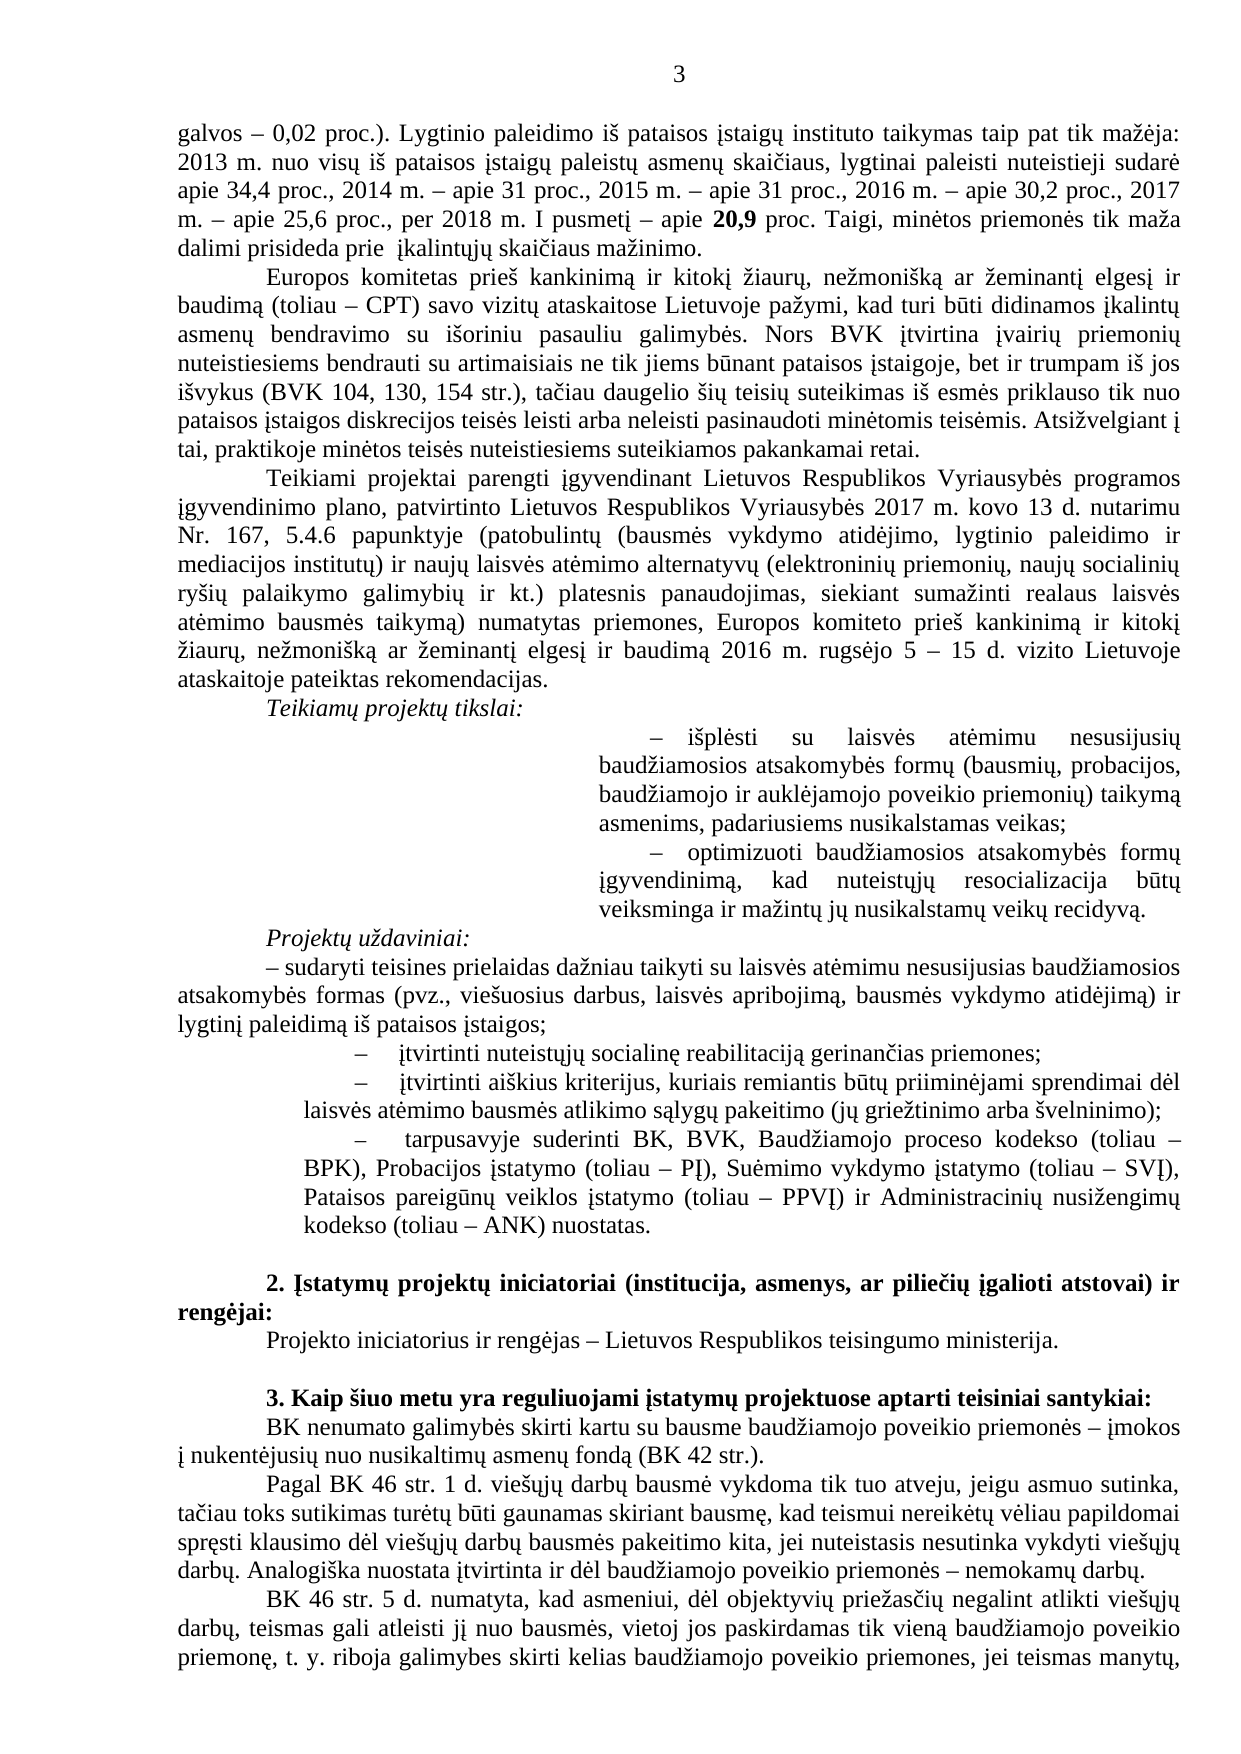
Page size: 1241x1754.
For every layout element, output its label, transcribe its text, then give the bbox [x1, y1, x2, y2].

list išplėsti su laisvės atėmimu nesusijusių baudžiamosios atsakomybės formų (bausmių, probacijos, baudžiamojo ir auklėjamojo poveikio priemonių) taikymą asmenims, padariusiems nusikalstamas veikas; [561, 722, 1181, 837]
text Europos komitetas prieš kankinimą ir kitokį žiaurų, nežmonišką ar žeminantį elgesį ir baudimą (toliau – CPT) savo vizitų ataskaitose Lietuvoje pažymi, kad turi būti didinamos įkalintų asmenų bendravimo su išoriniu pasauliu galimybės. Nors BVK įtvirtina įvairių priemonių nuteistiesiems bendrauti su artimaisiais ne tik jiems būnant pataisos įstaigoje, bet ir trumpam iš jos išvykus (BVK 104, 130, 154 str.), tačiau daugelio šių teisių suteikimas iš esmės priklauso tik nuo pataisos įstaigos diskrecijos teisės leisti arba neleisti pasinaudoti minėtomis teisėmis. Atsižvelgiant į tai, praktikoje minėtos teisės nuteistiesiems suteikiamos pakankamai retai. [177, 262, 1181, 463]
text – sudaryti teisines prielaidas dažniau taikyti su laisvės atėmimu nesusijusias baudžiamosios atsakomybės formas (pvz., viešuosius darbus, laisvės apribojimą, bausmės vykdymo atidėjimą) ir lygtinį paleidimą iš pataisos įstaigos; [177, 952, 1181, 1038]
text Projekto iniciatorius ir rengėjas – Lietuvos Respublikos teisingumo ministerija. [177, 1326, 1181, 1354]
text BK 46 str. 5 d. numatyta, kad asmeniui, dėl objektyvių priežasčių negalint atlikti viešųjų darbų, teismas gali atleisti jį nuo bausmės, vietoj jos paskirdamas tik vieną baudžiamojo poveikio priemonę, t. y. riboja galimybes skirti kelias baudžiamojo poveikio priemones, jei teismas manytų, [177, 1584, 1181, 1671]
text galvos – 0,02 proc.). Lygtinio paleidimo iš pataisos įstaigų instituto taikymas taip pat tik mažėja: 2013 m. nuo visų iš pataisos įstaigų paleistų asmenų skaičiaus, lygtinai paleisti nuteistieji sudarė apie 34,4 proc., 2014 m. – apie 31 proc., 2015 m. – apie 31 proc., 2016 m. – apie 30,2 proc., 2017 m. – apie 25,6 proc., per 2018 m. I pusmetį – apie 20,9 proc. Taigi, minėtos priemonės tik maža dalimi prisideda prie įkalintųjų skaičiaus mažinimo. [177, 118, 1181, 262]
text BK nenumato galimybės skirti kartu su bausme baudžiamojo poveikio priemonės – įmokos į nukentėjusių nuo nusikaltimų asmenų fondą (BK 42 str.). [177, 1412, 1181, 1469]
text Teikiami projektai parengti įgyvendinant Lietuvos Respublikos Vyriausybės programos įgyvendinimo plano, patvirtinto Lietuvos Respublikos Vyriausybės 2017 m. kovo 13 d. nutarimu Nr. 167, 5.4.6 papunktyje (patobulintų (bausmės vykdymo atidėjimo, lygtinio paleidimo ir mediacijos institutų) ir naujų laisvės atėmimo alternatyvų (elektroninių priemonių, naujų socialinių ryšių palaikymo galimybių ir kt.) platesnis panaudojimas, siekiant sumažinti realaus laisvės atėmimo bausmės taikymą) numatytas priemones, Europos komiteto prieš kankinimą ir kitokį žiaurų, nežmonišką ar žeminantį elgesį ir baudimą 2016 m. rugsėjo 5 – 15 d. vizito Lietuvoje ataskaitoje pateiktas rekomendacijas. [177, 463, 1181, 693]
text 2. Įstatymų projektų iniciatoriai (institucija, asmenys, ar piliečių įgalioti atstovai) ir rengėjai: [177, 1268, 1181, 1326]
text Pagal BK 46 str. 1 d. viešųjų darbų bausmė vykdoma tik tuo atveju, jeigu asmuo sutinka, tačiau toks sutikimas turėtų būti gaunamas skiriant bausmę, kad teismui nereikėtų vėliau papildomai spręsti klausimo dėl viešųjų darbų bausmės pakeitimo kita, jei nuteistasis nesutinka vykdyti viešųjų darbų. Analogiška nuostata įtvirtinta ir dėl baudžiamojo poveikio priemonės – nemokamų darbų. [177, 1469, 1181, 1584]
list optimizuoti baudžiamosios atsakomybės formų įgyvendinimą, kad nuteistųjų resocializacija būtų veiksminga ir mažintų jų nusikalstamų veikų recidyvą. [561, 837, 1181, 923]
list įtvirtinti aiškius kriterijus, kuriais remiantis būtų priiminėjami sprendimai dėl laisvės atėmimo bausmės atlikimo sąlygų pakeitimo (jų griežtinimo arba švelninimo); [266, 1067, 1181, 1124]
list Projektų uždaviniai: [177, 923, 1181, 952]
list įtvirtinti nuteistųjų socialinę reabilitaciją gerinančias priemones; [266, 1038, 1181, 1067]
text 3. Kaip šiuo metu yra reguliuojami įstatymų projektuose aptarti teisiniai santykiai: [177, 1383, 1181, 1412]
text Teikiamų projektų tikslai: [177, 693, 1181, 722]
list tarpusavyje suderinti BK, BVK, Baudžiamojo proceso kodekso (toliau – BPK), Probacijos įstatymo (toliau – PĮ), Suėmimo vykdymo įstatymo (toliau – SVĮ), Pataisos pareigūnų veiklos įstatymo (toliau – PPVĮ) ir Administracinių nusižengimų kodekso (toliau – ANK) nuostatas. [266, 1124, 1181, 1239]
